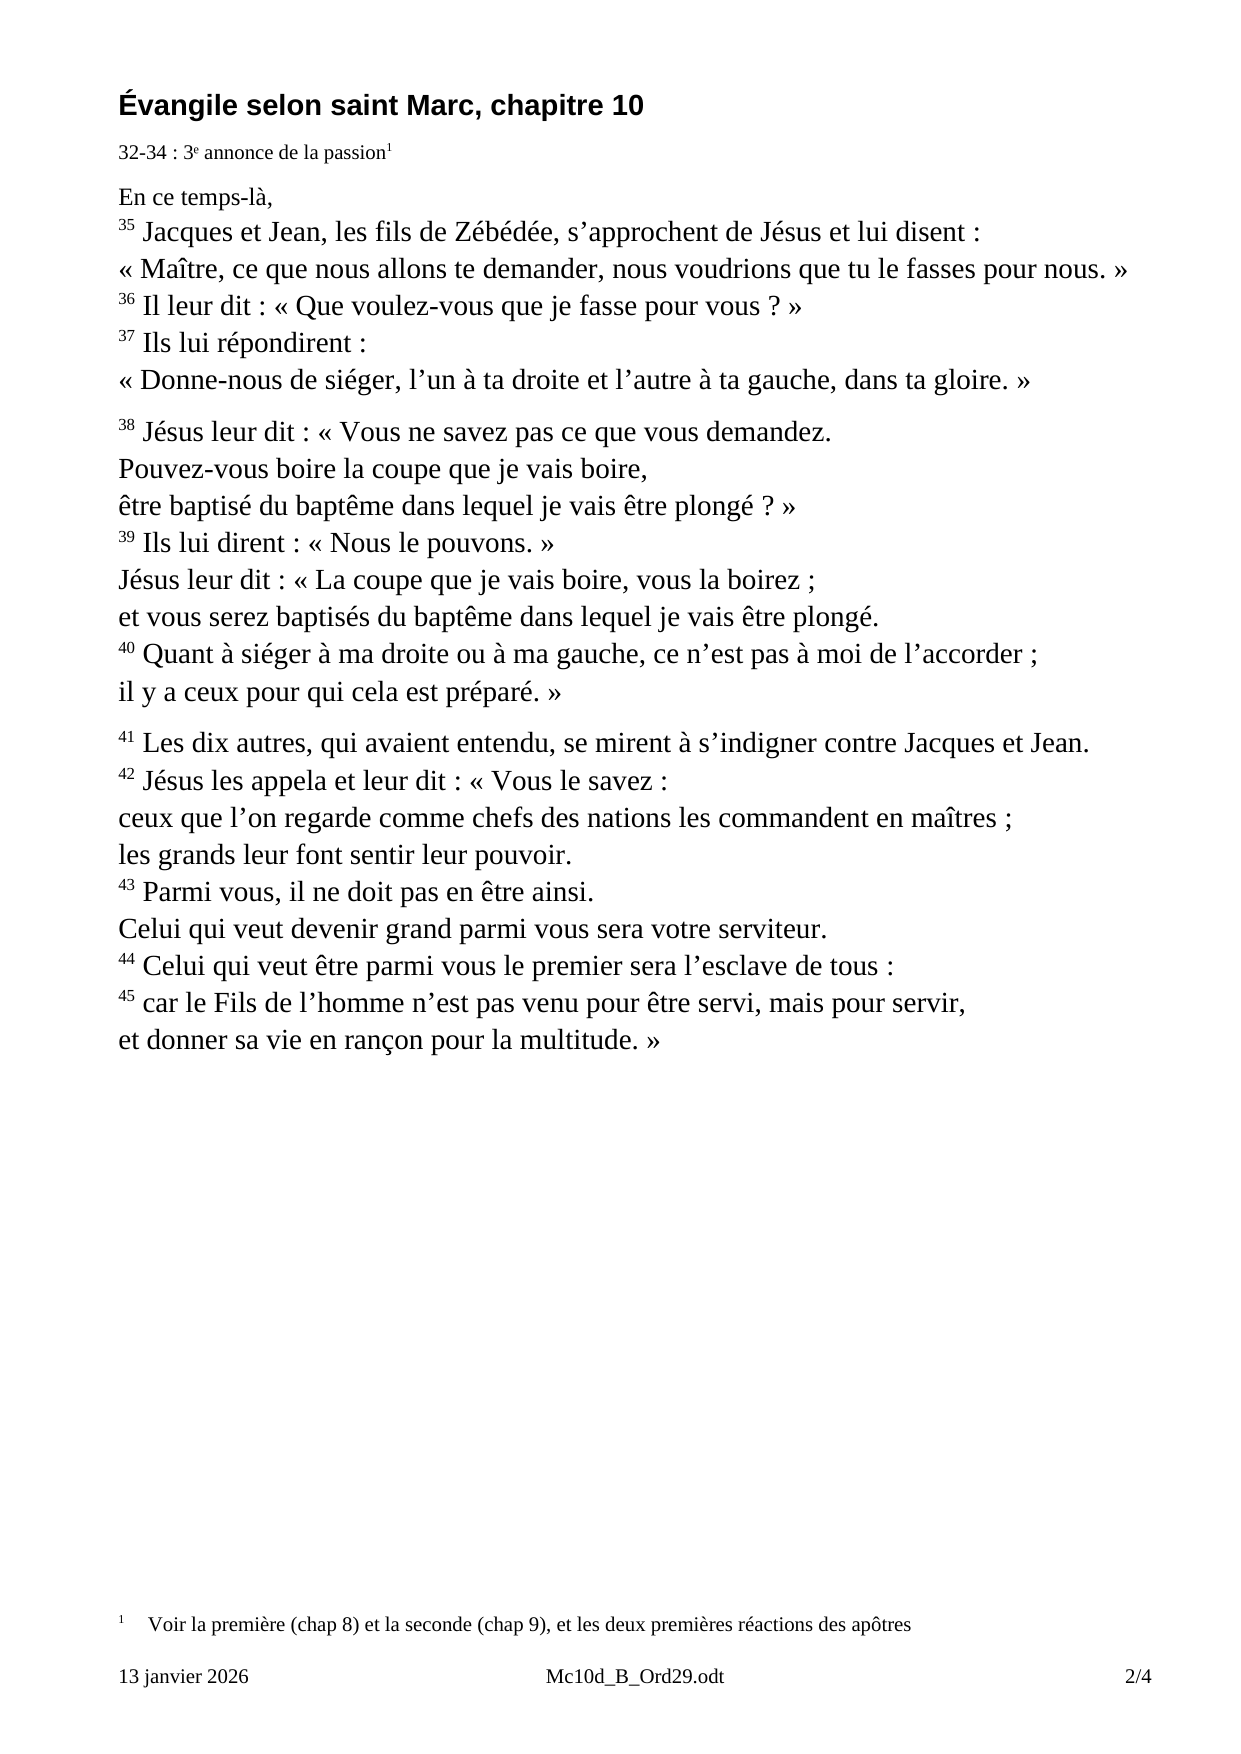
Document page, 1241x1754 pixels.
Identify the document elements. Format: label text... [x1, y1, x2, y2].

text et donner sa vie en rançon pour la multitude. » [118, 1023, 1152, 1056]
text 37 Ils lui répondirent : [118, 326, 1152, 359]
text être baptisé du baptême dans lequel je vais être plongé ? » [118, 489, 1152, 522]
text 35 Jacques et Jean, les fils de Zébédée, s’approchent de Jésus et lui disent : [118, 215, 1152, 247]
text 39 Ils lui dirent : « Nous le pouvons. » [118, 527, 1152, 559]
text 45 car le Fils de l’homme n’est pas venu pour être servi, mais pour servir, [118, 986, 1152, 1019]
text Celui qui veut devenir grand parmi vous sera votre serviteur. [118, 912, 1152, 944]
text il y a ceux pour qui cela est préparé. » [118, 675, 1152, 707]
text Jésus leur dit : « La coupe que je vais boire, vous la boirez ; [118, 564, 1152, 596]
text les grands leur font sentir leur pouvoir. [118, 838, 1152, 870]
text Pouvez-vous boire la coupe que je vais boire, [118, 452, 1152, 485]
text et vous serez baptisés du baptême dans lequel je vais être plongé. [118, 601, 1152, 633]
text 40 Quant à siéger à ma droite ou à ma gauche, ce n’est pas à moi de l’accorder ; [118, 638, 1152, 670]
text 44 Celui qui veut être parmi vous le premier sera l’esclave de tous : [118, 949, 1152, 982]
text 42 Jésus les appela et leur dit : « Vous le savez : [118, 764, 1152, 796]
text 43 Parmi vous, il ne doit pas en être ainsi. [118, 875, 1152, 907]
subtitle Évangile selon saint Marc, chapitre 10 [118, 88, 1152, 121]
text 41 Les dix autres, qui avaient entendu, se mirent à s’indigner contre Jacques et Jean. [118, 727, 1152, 759]
text ceux que l’on regarde comme chefs des nations les commandent en maîtres ; [118, 801, 1152, 833]
text Voir la première (chap 8) et la seconde (chap 9), et les deux premières réactions des apôtres [118, 1613, 1152, 1636]
text « Maître, ce que nous allons te demander, nous voudrions que tu le fasses pour nous. » [118, 252, 1152, 284]
text 38 Jésus leur dit : « Vous ne savez pas ce que vous demandez. [118, 415, 1152, 448]
text 36 Il leur dit : « Que voulez-vous que je fasse pour vous ? » [118, 289, 1152, 322]
text En ce temps-là, [118, 183, 1152, 210]
text « Donne-nous de siéger, l’un à ta droite et l’autre à ta gauche, dans ta gloire. » [118, 363, 1152, 396]
text 32-34 : 3ᵉ annonce de la passion [118, 141, 1152, 164]
